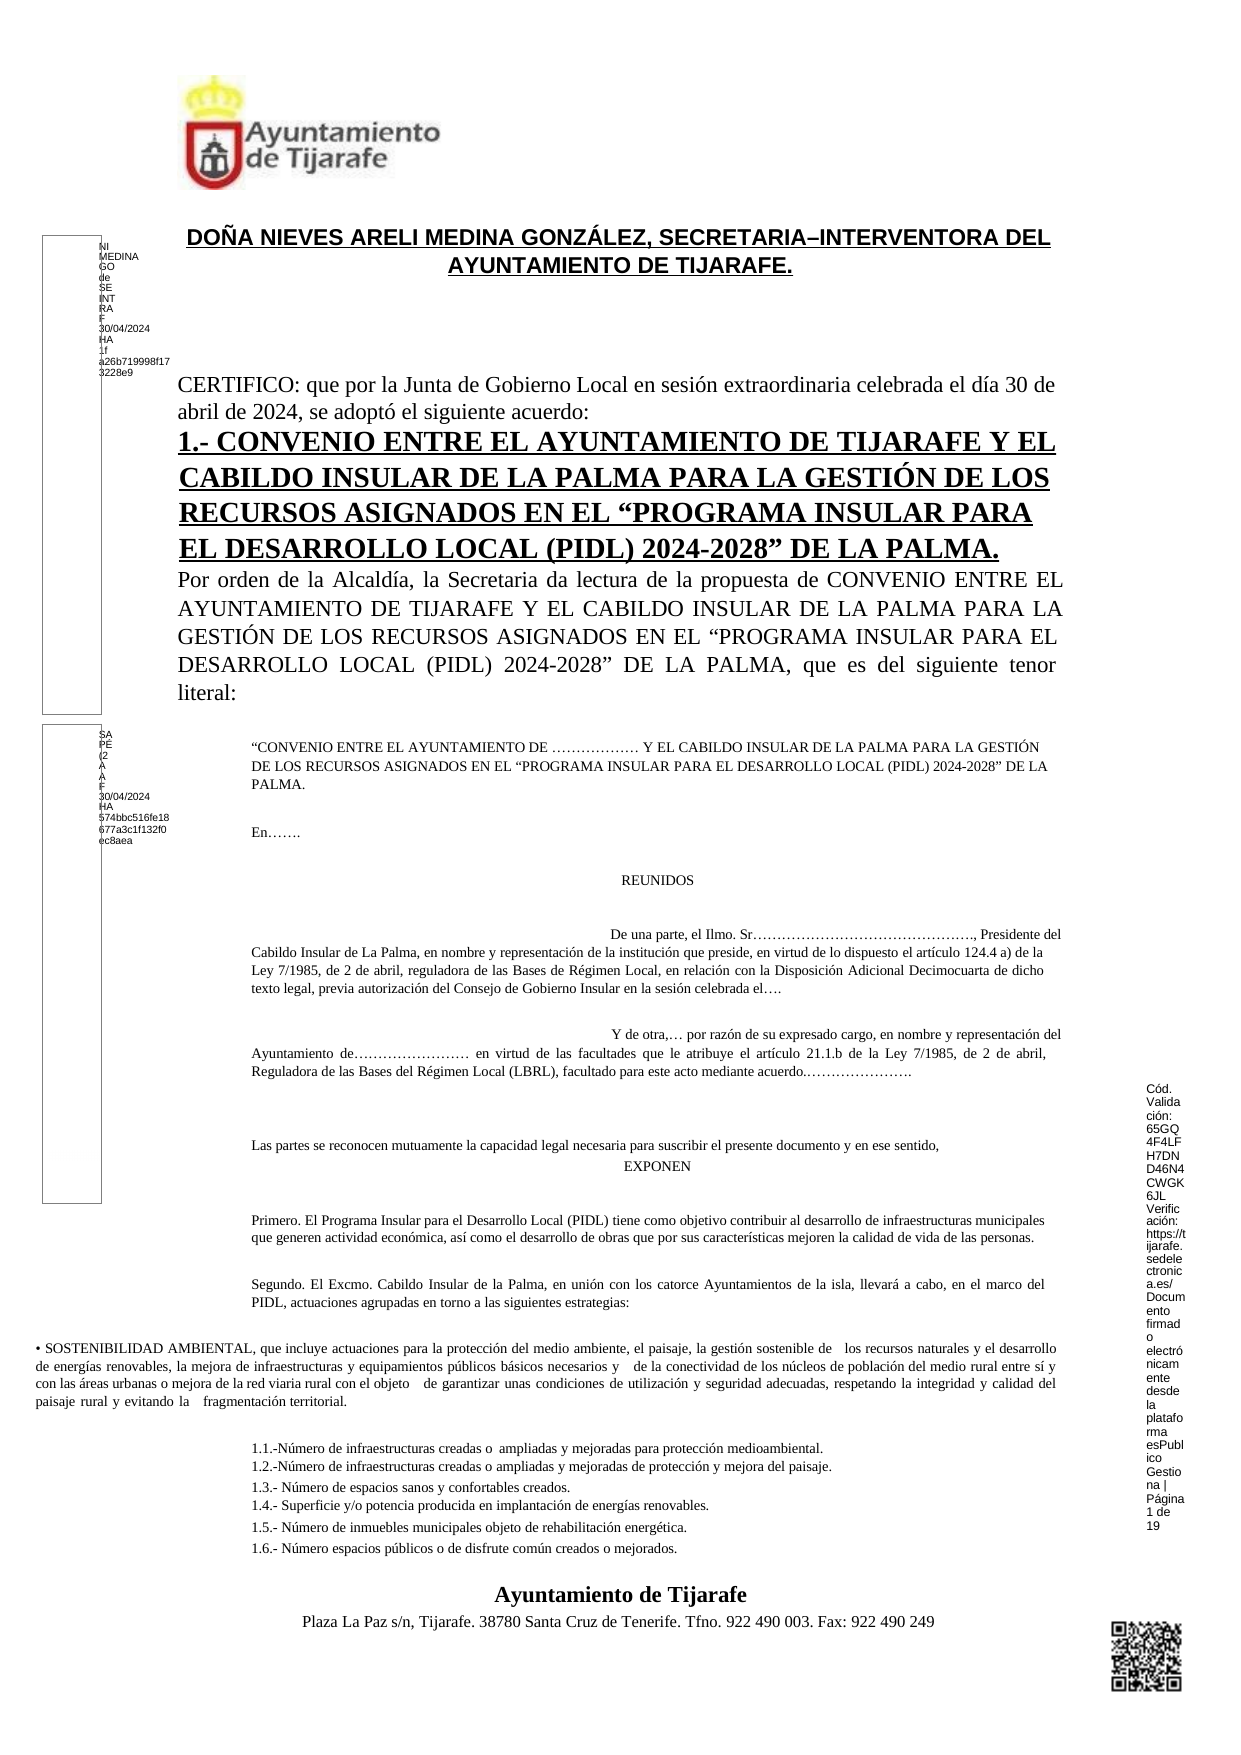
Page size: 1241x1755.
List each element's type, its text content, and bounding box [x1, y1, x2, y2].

text 1.3.- Número de espacios sanos y confortables creados. [251, 1479, 1144, 1496]
text Las partes se reconocen mutuamente la capacidad legal necesaria para suscribir el presente documento y en ese sentido, [102, 1110, 1144, 1161]
text Verificación: https://tijarafe.sedelectronica.es/ [1146, 1203, 1186, 1291]
text Documento firmado electrónicamente desde la plataforma esPublico Gestiona | Página 1 de 19 [1146, 1291, 1186, 1533]
subtitle Por orden de la Alcaldía, la Secretaria da lectura de la propuesta de CONVENIO ENTRE EL AYUNTAMIENTO DE TIJARAFE Y EL CABILDO INSULAR DE LA PALMA PARA LA GESTIÓN DE LOS RECURSOS ASIGNADOS EN EL “PROGRAMA INSULAR PARA EL [177, 567, 1064, 649]
text [1186, 1110, 1241, 1161]
text Primero. El Programa Insular para el Desarrollo Local (PIDL) tiene como objetivo contribuir al desarrollo de infraestructuras municipales que generen actividad económica, así como el desarrollo de obras que por sus características mejoren la calidad de vida de las personas. [251, 1211, 1060, 1246]
text Segundo. El Excmo. Cabildo Insular de la Palma, en unión con los catorce Ayuntamientos de la isla, llevará a cabo, en el marco del PIDL, actuaciones agrupadas en torno a las siguientes estrategias: [251, 1276, 1060, 1310]
list SOSTENIBILIDAD AMBIENTAL, que incluye actuaciones para la protección del medio ambiente, el paisaje, la gestión sostenible de los recursos naturales y el desarrollo de energías renovables, la mejora de infraestructuras y equipamientos públicos básicos necesarios y de la conectividad de los núcleos de población del medio rural entre sí y con las áreas urbanas o mejora de la red viaria rural con el objeto de garantizar unas condiciones de utilización y seguridad adecuadas, respetando la integridad y calidad del paisaje rural y evitando la fragmentación territorial. [35, 1340, 1057, 1409]
text “CONVENIO ENTRE EL AYUNTAMIENTO DE ……………… Y EL CABILDO INSULAR DE LA PALMA PARA LA GESTIÓN DE LOS RECURSOS ASIGNADOS EN EL “PROGRAMA INSULAR PARA EL DESARROLLO LOCAL (PIDL) 2024-2028” DE LA PALMA. [251, 739, 1054, 792]
text Y de otra,… por razón de su expresado cargo, en nombre y representación del Ayuntamiento de…………………… en virtud de las facultades que le atribuye el artículo 21.1.b de la Ley 7/1985, de 2 de abril, Reguladora de las Bases del Régimen Local (LBRL), facultado para este acto mediante acuerdo.…………………. [251, 1026, 1064, 1079]
text DOÑA NIEVES ARELI MEDINA GONZÁLEZ, SECRETARIA–INTERVENTORA DEL AYUNTAMIENTO DE TIJARAFE. [186, 224, 1064, 278]
text 1.1.-Número de infraestructuras creadas o ampliadas y mejoradas para protección medioambiental. 1.2.-Número de infraestructuras creadas o ampliadas y mejoradas de protección y mejora del paisaje. [251, 1440, 840, 1474]
text De una parte, el Ilmo. Sr………………………………………., Presidente del Cabildo Insular de La Palma, en nombre y representación de la institución que preside, en virtud de lo dispuesto el artículo 124.4 a) de la Ley 7/1985, de 2 de abril, reguladora de las Bases de Régimen Local, en relación con la Disposición Adicional Decimocuarta de dicho texto legal, previa autorización del Consejo de Gobierno Insular en la sesión celebrada el…. [251, 926, 1064, 996]
text En……. [251, 824, 1241, 841]
text 1.- CONVENIO ENTRE EL AYUNTAMIENTO DE TIJARAFE Y EL CABILDO INSULAR DE LA PALMA PARA LA GESTIÓN DE LOS RECURSOS ASIGNADOS EN EL “PROGRAMA INSULAR PARA EL DESARROLLO LOCAL (PIDL) 2024-2028” DE LA PALMA. [177, 424, 1060, 564]
subtitle DESARROLLO LOCAL (PIDL) 2024-2028” DE LA PALMA, que es del siguiente tenor literal: [177, 651, 1064, 705]
text 1.4.- Superficie y/o potencia producida en implantación de energías renovables. 1.5.- Número de inmuebles municipales objeto de rehabilitación energética. [251, 1497, 732, 1535]
text Cód. Validación: 65GQ4F4LFH7DND46N4CWGK6JL [1146, 1082, 1186, 1203]
subtitle CERTIFICO: que por la Junta de Gobierno Local en sesión extraordinaria celebrada el día 30 de abril de 2024, se adoptó el siguiente acuerdo: [177, 372, 1064, 424]
text EXPONEN [618, 1161, 696, 1174]
text [43, 236, 101, 714]
text REUNIDOS [619, 872, 696, 888]
text 1.6.- Número espacios públicos o de disfrute común creados o mejorados. [251, 1540, 1144, 1557]
subtitle [43, 725, 101, 1203]
